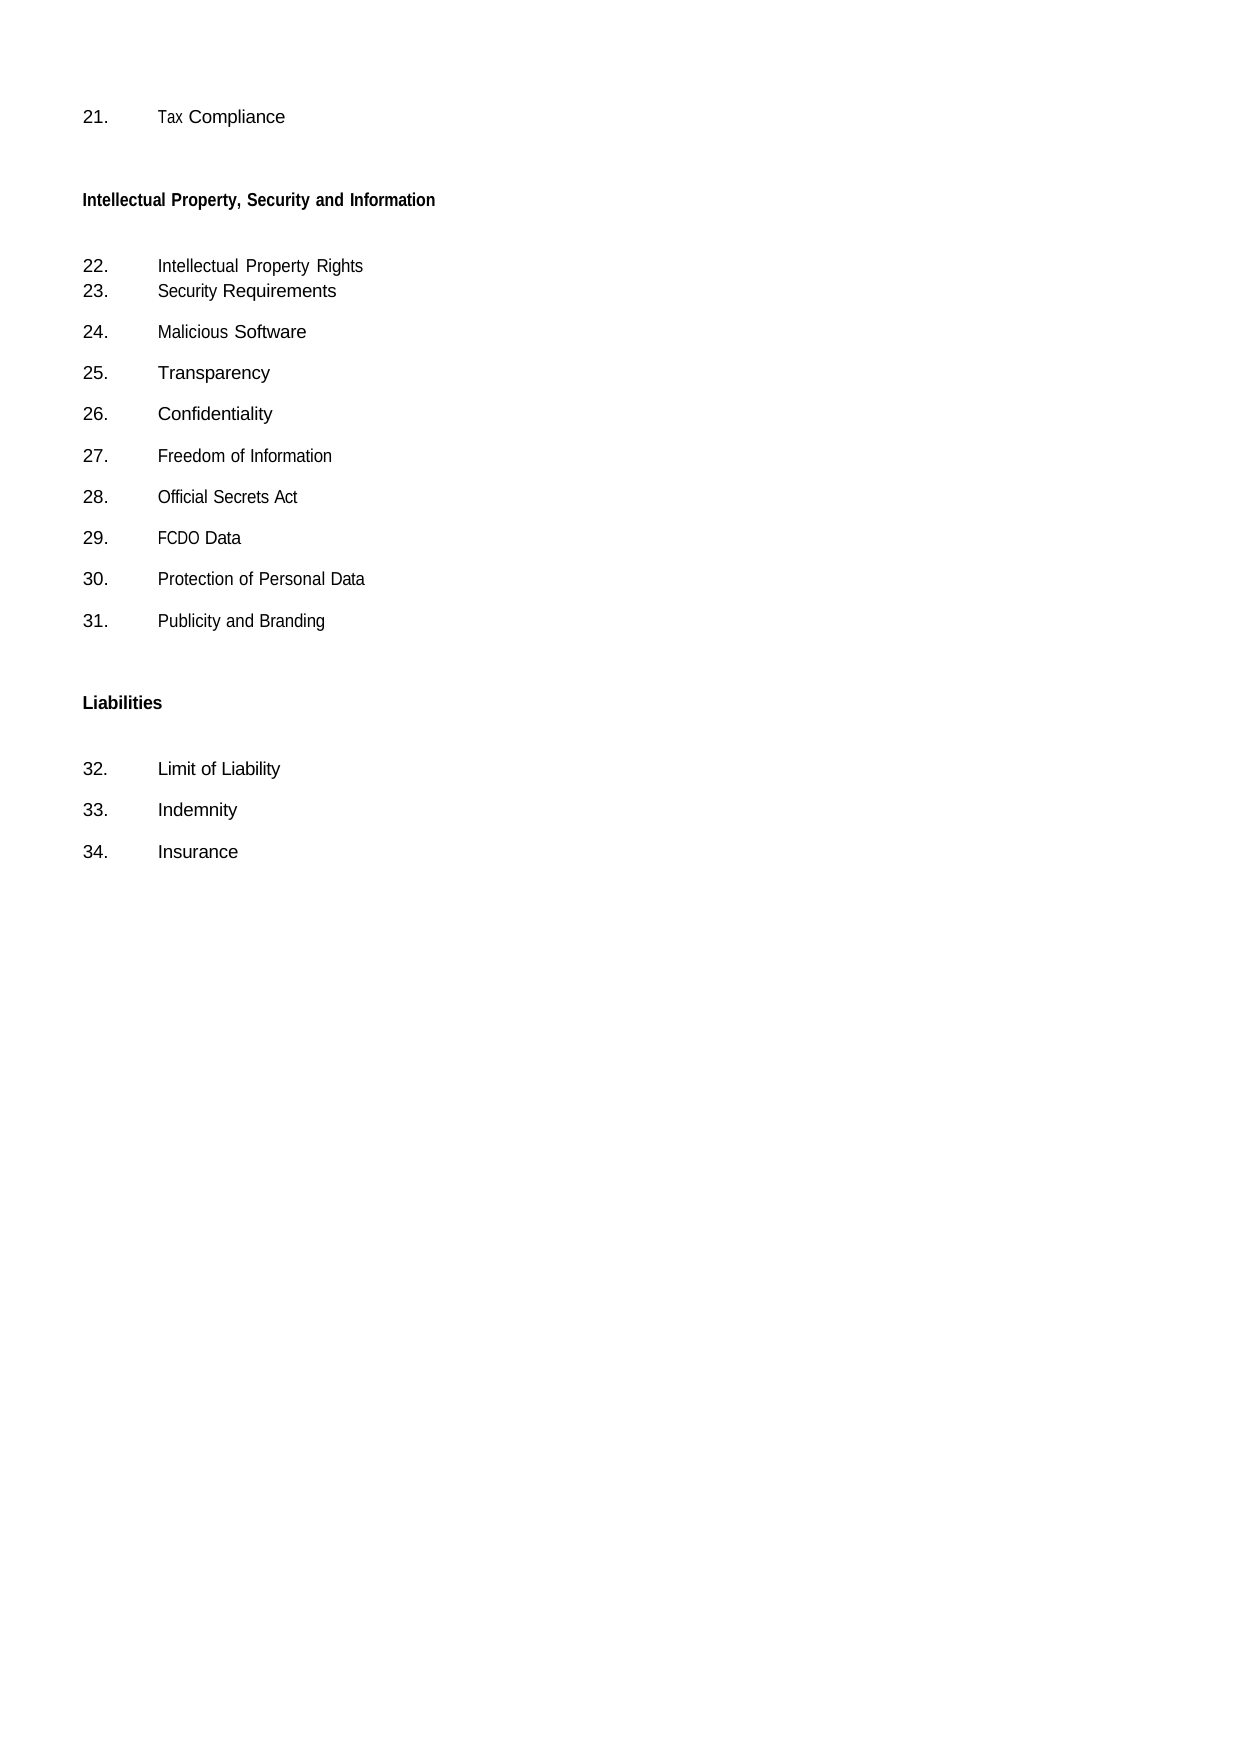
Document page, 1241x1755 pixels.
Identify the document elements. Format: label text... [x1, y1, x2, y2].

list Publicity and Branding [83, 609, 1196, 631]
subtitle Intellectual Property, Security and Information [82, 189, 1196, 211]
list Malicious Software [83, 321, 1196, 342]
list Indemnity [83, 799, 1196, 821]
list Transparency [83, 362, 1196, 383]
subtitle Liabilities [82, 692, 1196, 714]
list Tax Compliance [83, 106, 1196, 128]
list Official Secrets Act [83, 486, 1196, 507]
list Protection of Personal Data [83, 568, 1196, 590]
list Insurance [83, 841, 1196, 862]
list Security Requirements [83, 279, 1196, 301]
list Freedom of Information [83, 444, 1196, 466]
list Limit of Liability [83, 758, 1196, 780]
list Intellectual Property Rights [83, 255, 1196, 276]
list FCDO Data [83, 527, 1196, 548]
list Confidentiality [83, 403, 1196, 425]
